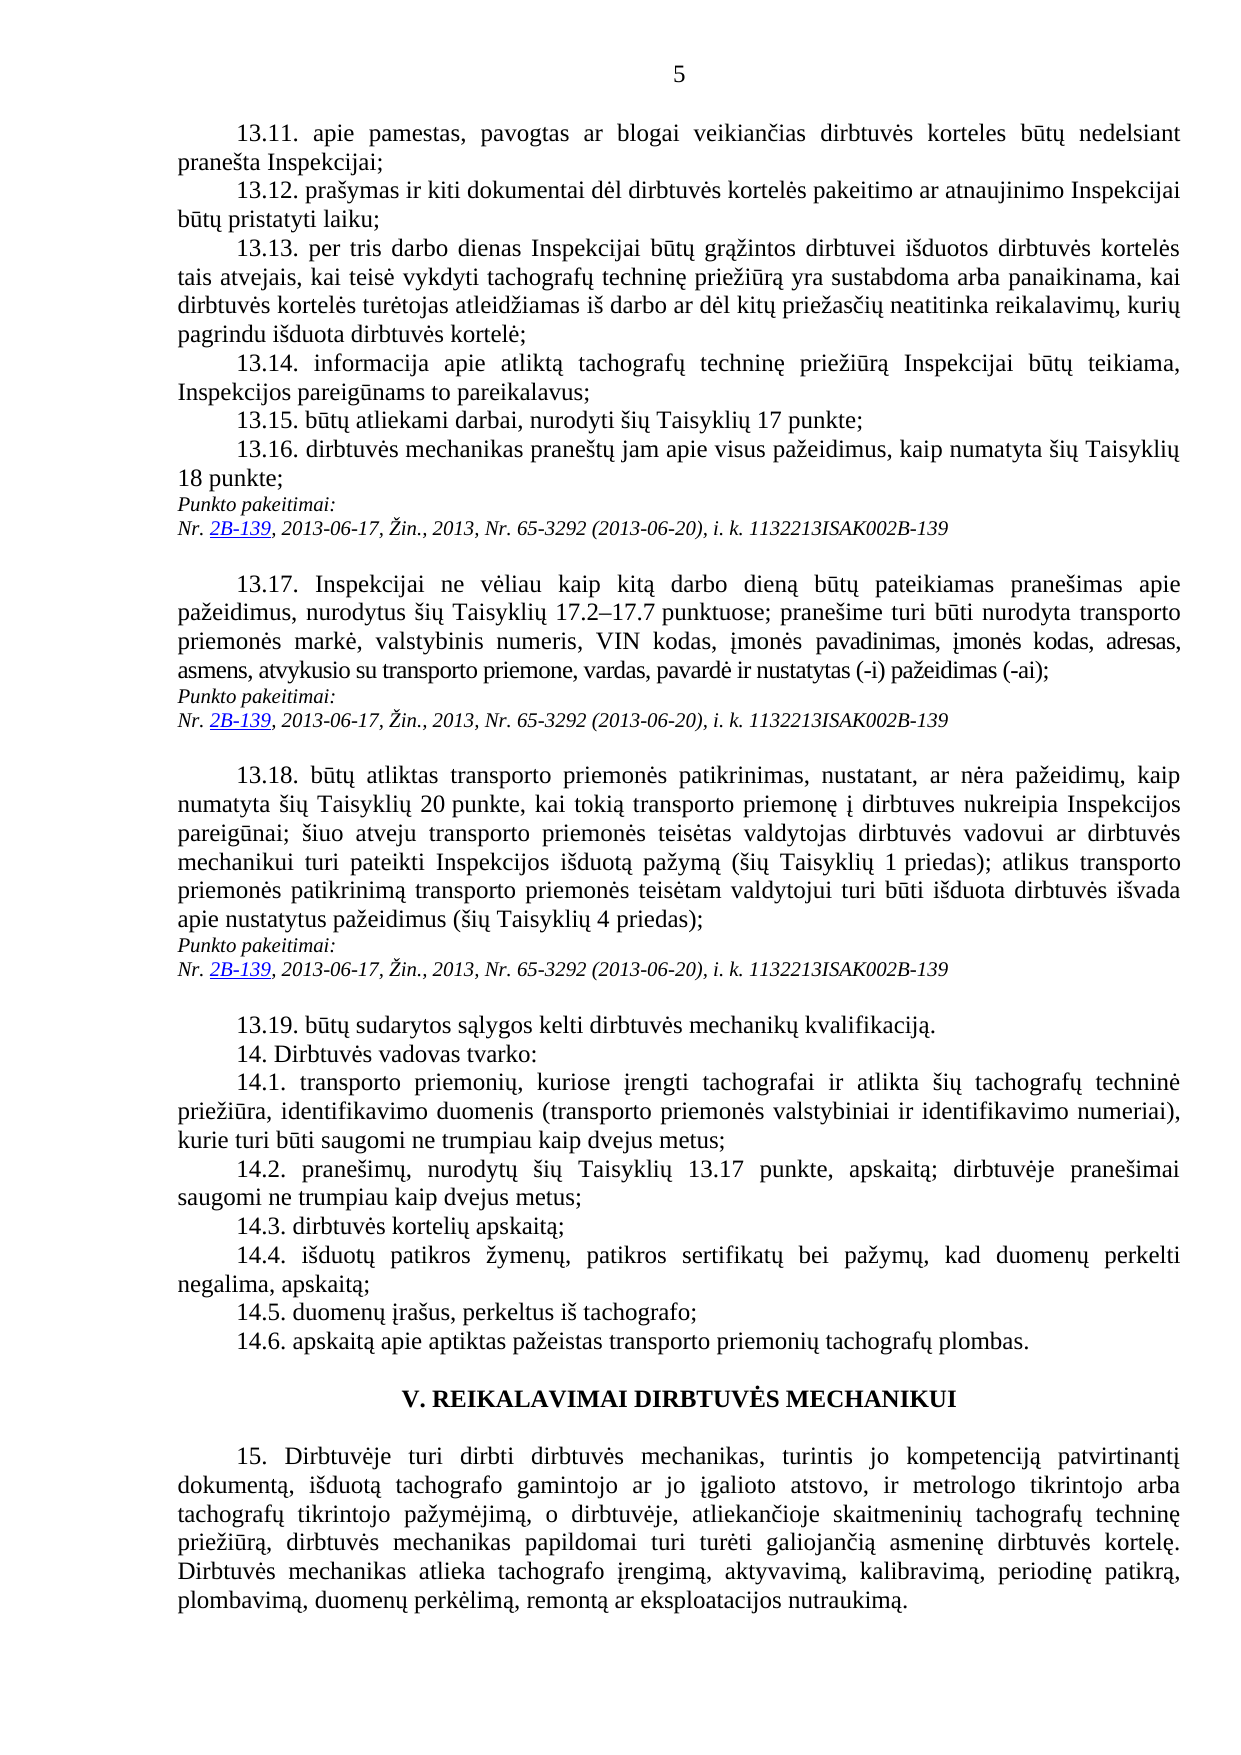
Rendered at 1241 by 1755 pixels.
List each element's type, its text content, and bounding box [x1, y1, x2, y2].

text 14.2. pranešimų, nurodytų šių Taisyklių 13.17 punkte, apskaitą; dirbtuvėje pranešimai saugomi ne trumpiau kaip dvejus metus; [177, 1154, 1181, 1211]
text 14. Dirbtuvės vadovas tvarko: [177, 1039, 1181, 1067]
text Punkto pakeitimai: [177, 933, 1181, 957]
text 14.6. apskaitą apie aptiktas pažeistas transporto priemonių tachografų plombas. [177, 1326, 1181, 1355]
text 13.18. būtų atliktas transporto priemonės patikrinimas, nustatant, ar nėra pažeidimų, kaip numatyta šių Taisyklių 20 punkte, kai tokią transporto priemonę į dirbtuves nukreipia Inspekcijos pareigūnai; šiuo atveju transporto priemonės teisėtas valdytojas dirbtuvės vadovui ar dirbtuvės mechanikui turi pateikti Inspekcijos išduotą pažymą (šių Taisyklių 1 priedas); atlikus transporto priemonės patikrinimą transporto priemonės teisėtam valdytojui turi būti išduota dirbtuvės išvada apie nustatytus pažeidimus (šių Taisyklių 4 priedas); [177, 761, 1181, 933]
text 14.4. išduotų patikros žymenų, patikros sertifikatų bei pažymų, kad duomenų perkelti negalima, apskaitą; [177, 1240, 1181, 1297]
text 13.15. būtų atliekami darbai, nurodyti šių Taisyklių 17 punkte; [177, 406, 1181, 434]
text 13.13. per tris darbo dienas Inspekcijai būtų grąžintos dirbtuvei išduotos dirbtuvės kortelės tais atvejais, kai teisė vykdyti tachografų techninę priežiūrą yra sustabdoma arba panaikinama, kai dirbtuvės kortelės turėtojas atleidžiamas iš darbo ar dėl kitų priežasčių neatitinka reikalavimų, kurių pagrindu išduota dirbtuvės kortelė; [177, 233, 1181, 348]
text 14.3. dirbtuvės kortelių apskaitą; [177, 1211, 1181, 1240]
text Nr. 2B-139, 2013-06-17, Žin., 2013, Nr. 65-3292 (2013-06-20), i. k. 1132213ISAK002B-139 [177, 708, 1181, 732]
text 13.12. prašymas ir kiti dokumentai dėl dirbtuvės kortelės pakeitimo ar atnaujinimo Inspekcijai būtų pristatyti laiku; [177, 176, 1181, 233]
text 15. Dirbtuvėje turi dirbti dirbtuvės mechanikas, turintis jo kompetenciją patvirtinantį dokumentą, išduotą tachografo gamintojo ar jo įgalioto atstovo, ir metrologo tikrintojo arba tachografų tikrintojo pažymėjimą, o dirbtuvėje, atliekančioje skaitmeninių tachografų techninę priežiūrą, dirbtuvės mechanikas papildomai turi turėti galiojančią asmeninę dirbtuvės kortelę. Dirbtuvės mechanikas atlieka tachografo įrengimą, aktyvavimą, kalibravimą, periodinę patikrą, plombavimą, duomenų perkėlimą, remontą ar eksploatacijos nutraukimą. [177, 1441, 1181, 1614]
text Nr. 2B-139, 2013-06-17, Žin., 2013, Nr. 65-3292 (2013-06-20), i. k. 1132213ISAK002B-139 [177, 957, 1181, 981]
text Punkto pakeitimai: [177, 492, 1181, 516]
text 14.1. transporto priemonių, kuriose įrengti tachografai ir atlikta šių tachografų techninė priežiūra, identifikavimo duomenis (transporto priemonės valstybiniai ir identifikavimo numeriai), kurie turi būti saugomi ne trumpiau kaip dvejus metus; [177, 1067, 1181, 1154]
text 13.17. Inspekcijai ne vėliau kaip kitą darbo dieną būtų pateikiamas pranešimas apie pažeidimus, nurodytus šių Taisyklių 17.2–17.7 punktuose; pranešime turi būti nurodyta transporto priemonės markė, valstybinis numeris, VIN kodas, įmonės pavadinimas, įmonės kodas, adresas, asmens, atvykusio su transporto priemone, vardas, pavardė ir nustatytas (-i) pažeidimas (-ai); [177, 569, 1181, 684]
text 13.16. dirbtuvės mechanikas praneštų jam apie visus pažeidimus, kaip numatyta šių Taisyklių 18 punkte; [177, 434, 1181, 492]
text 13.14. informacija apie atliktą tachografų techninę priežiūrą Inspekcijai būtų teikiama, Inspekcijos pareigūnams to pareikalavus; [177, 348, 1181, 406]
text 13.11. apie pamestas, pavogtas ar blogai veikiančias dirbtuvės korteles būtų nedelsiant pranešta Inspekcijai; [177, 118, 1181, 176]
text Punkto pakeitimai: [177, 684, 1181, 708]
text 14.5. duomenų įrašus, perkeltus iš tachografo; [177, 1297, 1181, 1326]
text V. REIKALAVIMAI DIRBTUVĖS MECHANIKUI [177, 1384, 1181, 1412]
text Nr. 2B-139, 2013-06-17, Žin., 2013, Nr. 65-3292 (2013-06-20), i. k. 1132213ISAK002B-139 [177, 516, 1181, 540]
text 13.19. būtų sudarytos sąlygos kelti dirbtuvės mechanikų kvalifikaciją. [177, 1010, 1181, 1039]
